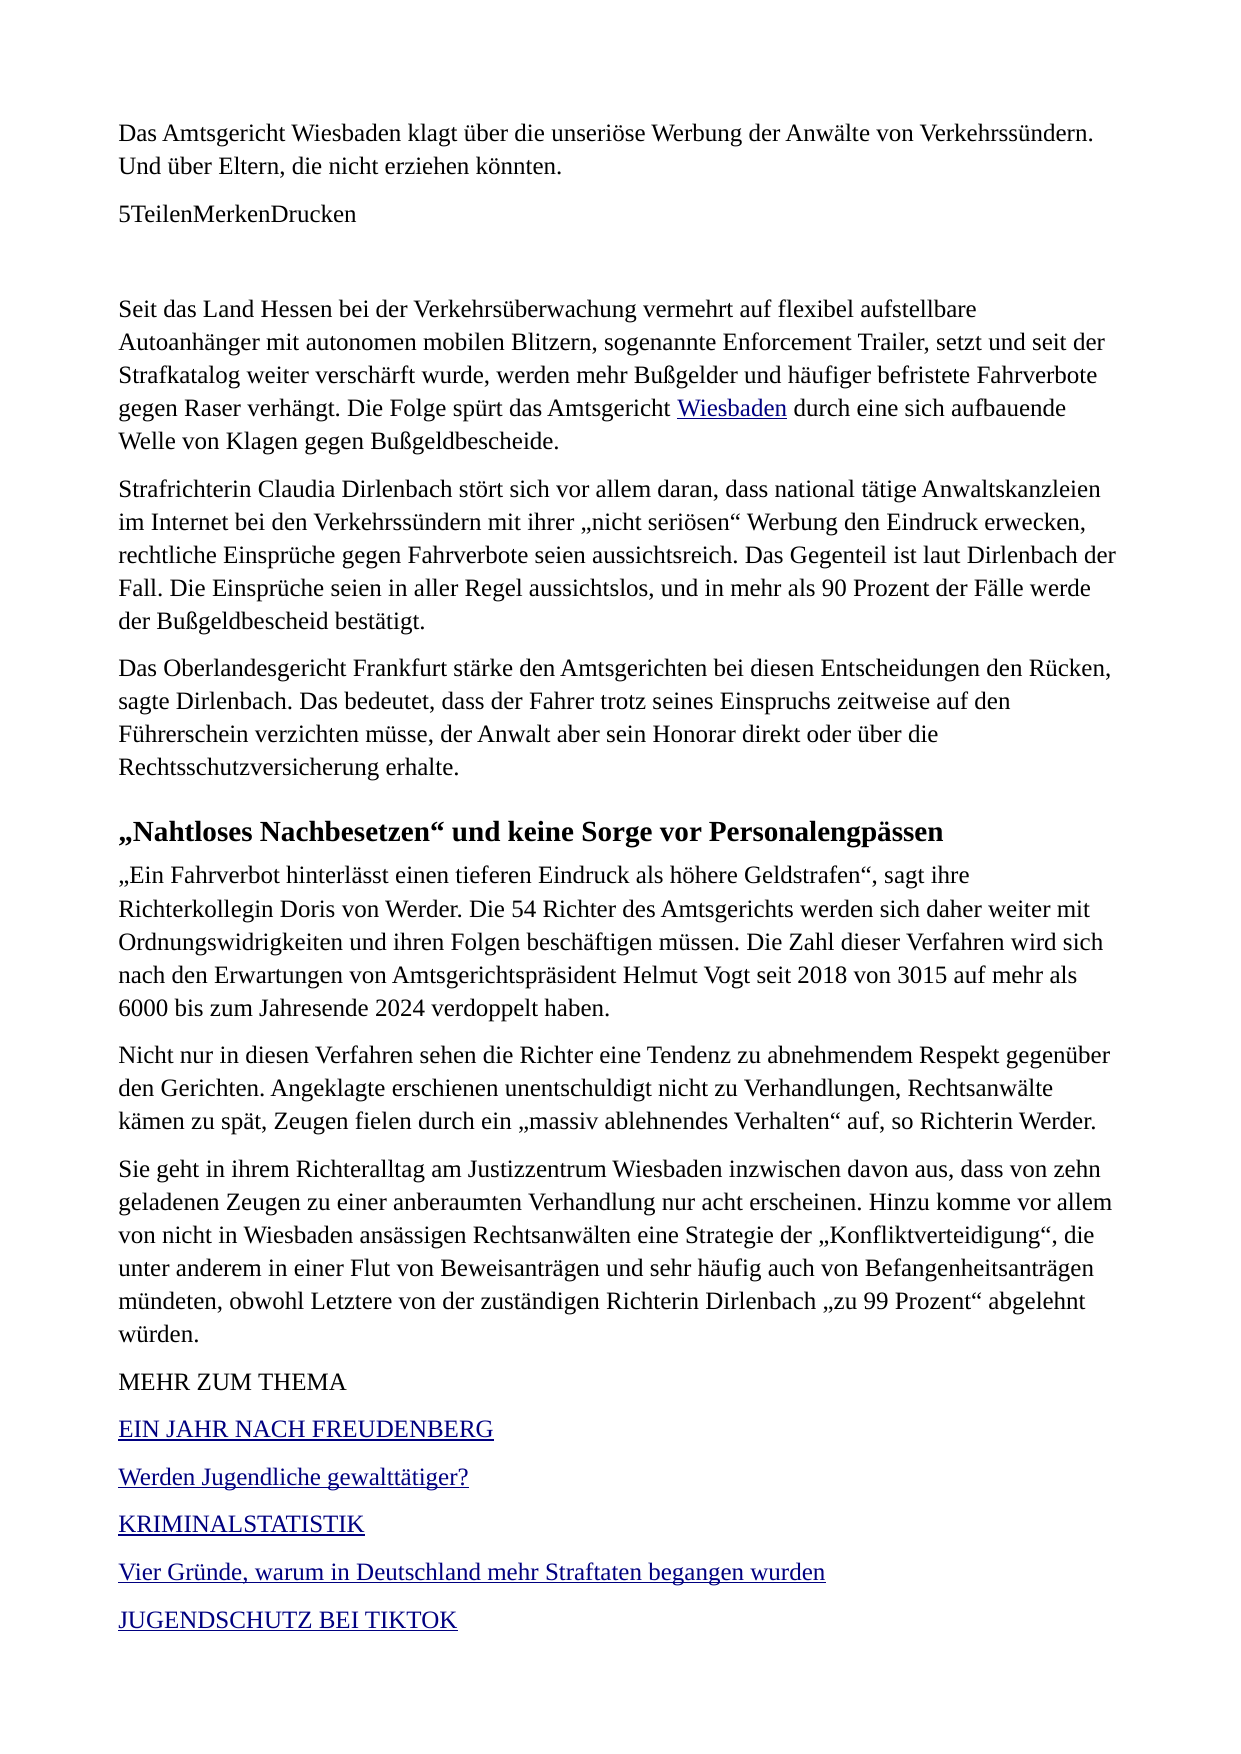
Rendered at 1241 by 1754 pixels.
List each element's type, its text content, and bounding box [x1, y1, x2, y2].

text Nicht nur in diesen Verfahren sehen die Richter eine Tendenz zu abnehmendem Respekt gegenüber den Gerichten. Angeklagte erschienen unentschuldigt nicht zu Verhandlungen, Rechtsanwälte kämen zu spät, Zeugen fielen durch ein „massiv ablehnendes Verhalten“ auf, so Richterin Werder. [118, 1040, 1122, 1135]
text KRIMINALSTATISTIK [118, 1509, 1122, 1538]
text Werden Jugendliche gewalttätiger? [118, 1462, 1122, 1491]
text Das Amtsgericht Wiesbaden klagt über die unseriöse Werbung der Anwälte von Verkehrssündern. Und über Eltern, die nicht erziehen könnten. [118, 118, 1122, 180]
subtitle „Nahtloses Nachbesetzen“ und keine Sorge vor Personalengpässen [118, 814, 1122, 848]
text 5TeilenMerkenDrucken [118, 199, 1122, 227]
text MEHR ZUM THEMA [118, 1367, 1122, 1395]
text EIN JAHR NACH FREUDENBERG [118, 1414, 1122, 1443]
text Seit das Land Hessen bei der Verkehrsüberwachung vermehrt auf flexibel aufstellbare Autoanhänger mit autonomen mobilen Blitzern, sogenannte Enforcement Trailer, setzt und seit der Strafkatalog weiter verschärft wurde, werden mehr Bußgelder und häufiger befristete Fahrverbote gegen Raser verhängt. Die Folge spürt das Amtsgericht Wiesbaden durch eine sich aufbauende Welle von Klagen gegen Bußgeldbescheide. [118, 294, 1122, 455]
text Das Oberlandesgericht Frankfurt stärke den Amtsgerichten bei diesen Entscheidungen den Rücken, sagte Dirlenbach. Das bedeutet, dass der Fahrer trotz seines Einspruchs zeitweise auf den Führerschein verzichten müsse, der Anwalt aber sein Honorar direkt oder über die Rechtsschutzversicherung erhalte. [118, 653, 1122, 781]
text Vier Gründe, warum in Deutschland mehr Straftaten begangen wurden [118, 1557, 1122, 1586]
text JUGENDSCHUTZ BEI TIKTOK [118, 1605, 1122, 1633]
text Strafrichterin Claudia Dirlenbach stört sich vor allem daran, dass national tätige Anwaltskanzleien im Internet bei den Verkehrssündern mit ihrer „nicht seriösen“ Werbung den Eindruck erwecken, rechtliche Einsprüche gegen Fahrverbote seien aussichtsreich. Das Gegenteil ist laut Dirlenbach der Fall. Die Einsprüche seien in aller Regel aussichtslos, und in mehr als 90 Prozent der Fälle werde der Bußgeldbescheid bestätigt. [118, 474, 1122, 634]
text Sie geht in ihrem Richteralltag am Justizzentrum Wiesbaden inzwischen davon aus, dass von zehn geladenen Zeugen zu einer anberaumten Verhandlung nur acht erscheinen. Hinzu komme vor allem von nicht in Wiesbaden ansässigen Rechtsanwälten eine Strategie der „Konfliktverteidigung“, die unter anderem in einer Flut von Beweisanträgen und sehr häufig auch von Befangenheitsanträgen mündeten, obwohl Letztere von der zuständigen Richterin Dirlenbach „zu 99 Prozent“ abgelehnt würden. [118, 1154, 1122, 1348]
text „Ein Fahrverbot hinterlässt einen tieferen Eindruck als höhere Geldstrafen“, sagt ihre Richterkollegin Doris von Werder. Die 54 Richter des Amtsgerichts werden sich daher weiter mit Ordnungswidrigkeiten und ihren Folgen beschäftigen müssen. Die Zahl dieser Verfahren wird sich nach den Erwartungen von Amtsgerichtspräsident Helmut Vogt seit 2018 von 3015 auf mehr als 6000 bis zum Jahresende 2024 verdoppelt haben. [118, 861, 1122, 1021]
